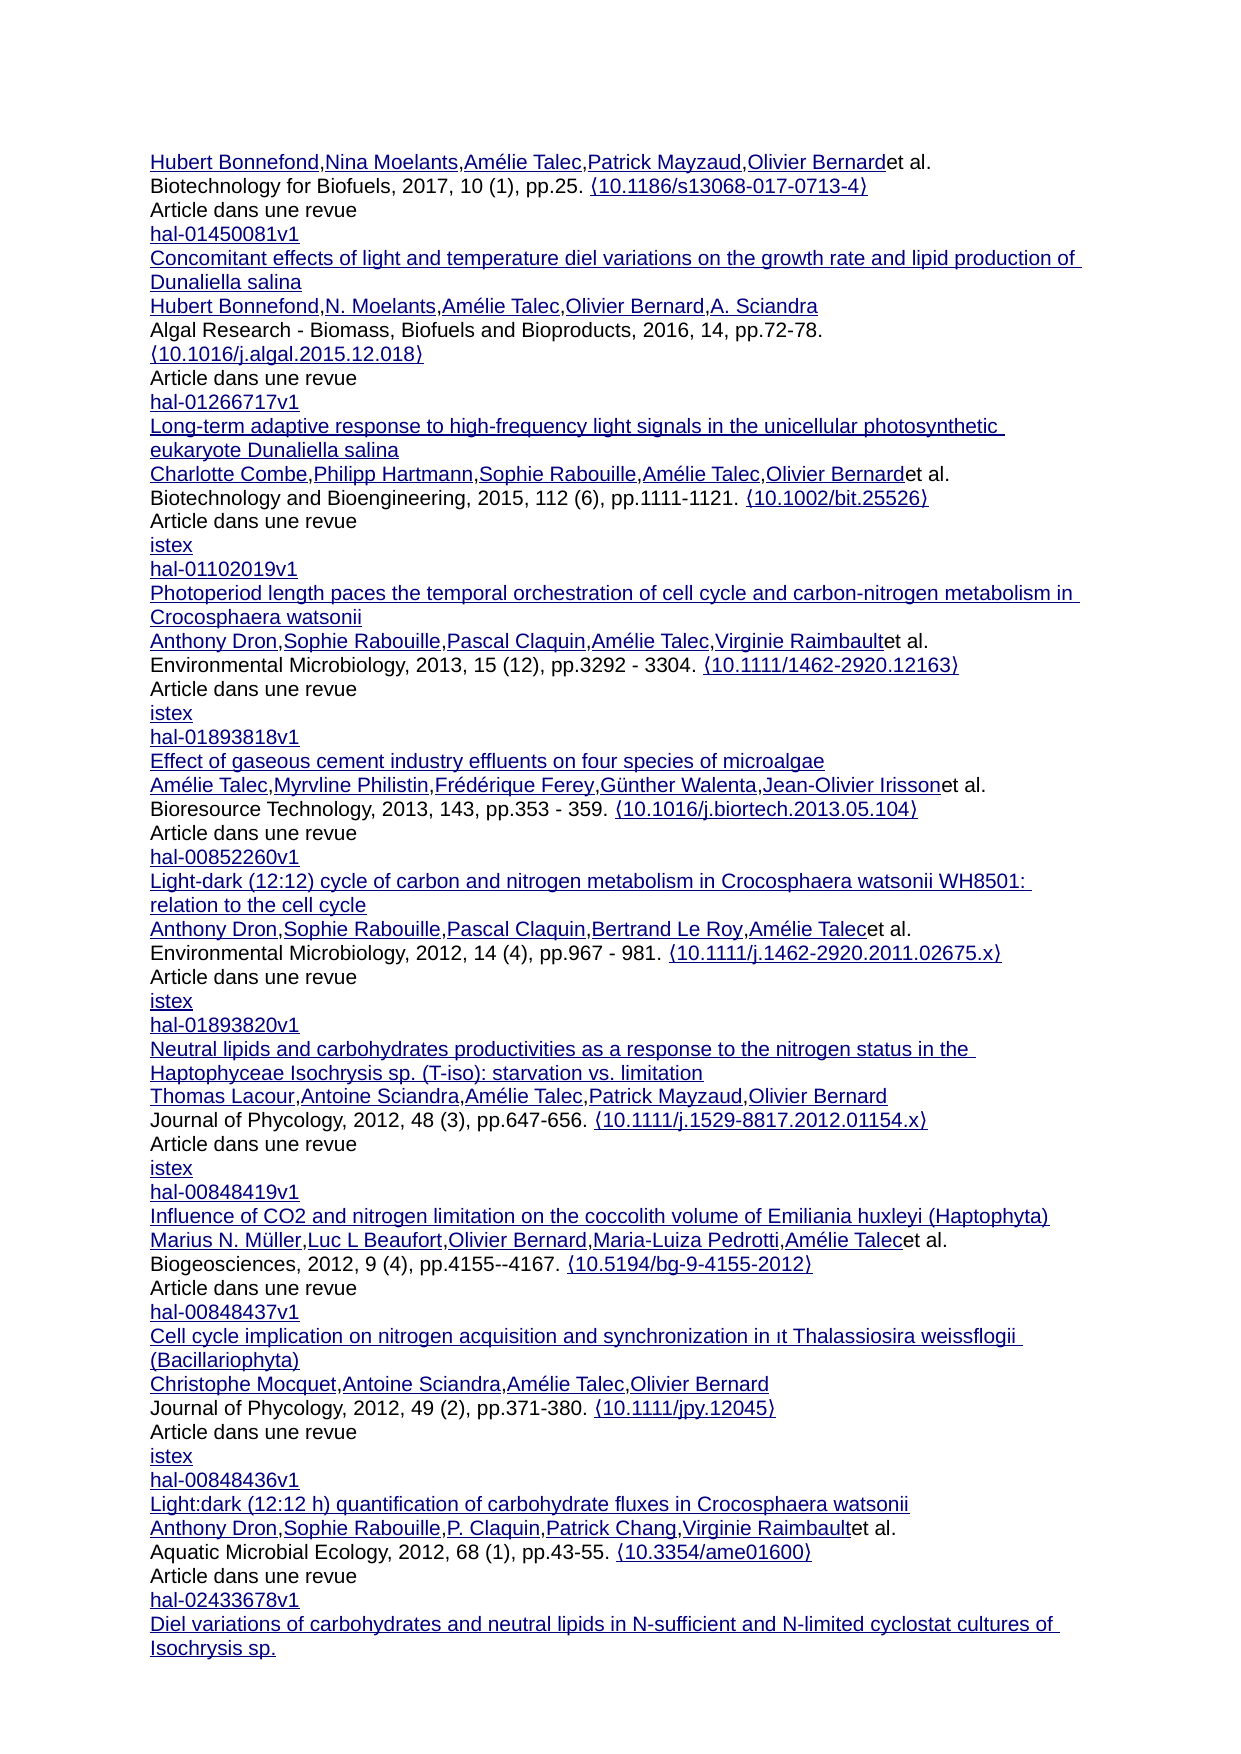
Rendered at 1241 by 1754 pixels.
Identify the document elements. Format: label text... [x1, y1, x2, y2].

table_cell Cell cycle implication on nitrogen acquisition and synchronization in ıt Thalassiosira weissflogii (Bacillariophyta) Christophe Mocquet,Antoine Sciandra,Amélie Talec,Olivier Bernard Journal of Phycology, 2012, 49 (2), pp.371-380. ⟨10.1111/jpy.12045⟩ Article dans une revue istex hal-00848436v1 [150, 1324, 1090, 1492]
table_cell Light-dark (12:12) cycle of carbon and nitrogen metabolism in Crocosphaera watsonii WH8501: relation to the cell cycle Anthony Dron,Sophie Rabouille,Pascal Claquin,Bertrand Le Roy,Amélie Talecet al. Environmental Microbiology, 2012, 14 (4), pp.967 - 981. ⟨10.1111/j.1462-2920.2011.02675.x⟩ Article dans une revue istex hal-01893820v1 [150, 869, 1090, 1036]
table_cell Light:dark (12:12 h) quantification of carbohydrate fluxes in Crocosphaera watsonii Anthony Dron,Sophie Rabouille,P. Claquin,Patrick Chang,Virginie Raimbaultet al. Aquatic Microbial Ecology, 2012, 68 (1), pp.43-55. ⟨10.3354/ame01600⟩ Article dans une revue hal-02433678v1 [150, 1492, 1090, 1611]
table_cell Diel variations of carbohydrates and neutral lipids in N-sufficient and N-limited cyclostat cultures of Isochrysis sp. [150, 1611, 1090, 1659]
table_cell Neutral lipids and carbohydrates productivities as a response to the nitrogen status in the Haptophyceae Isochrysis sp. (T-iso): starvation vs. limitation Thomas Lacour,Antoine Sciandra,Amélie Talec,Patrick Mayzaud,Olivier Bernard Journal of Phycology, 2012, 48 (3), pp.647-656. ⟨10.1111/j.1529-8817.2012.01154.x⟩ Article dans une revue istex hal-00848419v1 [150, 1036, 1090, 1204]
table_cell Long-term adaptive response to high-frequency light signals in the unicellular photosynthetic eukaryote Dunaliella salina Charlotte Combe,Philipp Hartmann,Sophie Rabouille,Amélie Talec,Olivier Bernardet al. Biotechnology and Bioengineering, 2015, 112 (6), pp.1111-1121. ⟨10.1002/bit.25526⟩ Article dans une revue istex hal-01102019v1 [150, 414, 1090, 581]
table_cell Influence of CO2 and nitrogen limitation on the coccolith volume of Emiliania huxleyi (Haptophyta) Marius N. Müller,Luc L Beaufort,Olivier Bernard,Maria-Luiza Pedrotti,Amélie Talecet al. Biogeosciences, 2012, 9 (4), pp.4155--4167. ⟨10.5194/bg-9-4155-2012⟩ Article dans une revue hal-00848437v1 [150, 1204, 1090, 1324]
table_cell Hubert Bonnefond,Nina Moelants,Amélie Talec,Patrick Mayzaud,Olivier Bernardet al. Biotechnology for Biofuels, 2017, 10 (1), pp.25. ⟨10.1186/s13068-017-0713-4⟩ Article dans une revue hal-01450081v1 [150, 150, 1090, 246]
table_cell Effect of gaseous cement industry effluents on four species of microalgae Amélie Talec,Myrvline Philistin,Frédérique Ferey,Günther Walenta,Jean-Olivier Irissonet al. Bioresource Technology, 2013, 143, pp.353 - 359. ⟨10.1016/j.biortech.2013.05.104⟩ Article dans une revue hal-00852260v1 [150, 749, 1090, 869]
table_cell Concomitant effects of light and temperature diel variations on the growth rate and lipid production of Dunaliella salina Hubert Bonnefond,N. Moelants,Amélie Talec,Olivier Bernard,A. Sciandra Algal Research - Biomass, Biofuels and Bioproducts, 2016, 14, pp.72-78. ⟨10.1016/j.algal.2015.12.018⟩ Article dans une revue hal-01266717v1 [150, 246, 1090, 413]
table_cell Photoperiod length paces the temporal orchestration of cell cycle and carbon-nitrogen metabolism in Crocosphaera watsonii Anthony Dron,Sophie Rabouille,Pascal Claquin,Amélie Talec,Virginie Raimbaultet al. Environmental Microbiology, 2013, 15 (12), pp.3292 - 3304. ⟨10.1111/1462-2920.12163⟩ Article dans une revue istex hal-01893818v1 [150, 581, 1090, 749]
